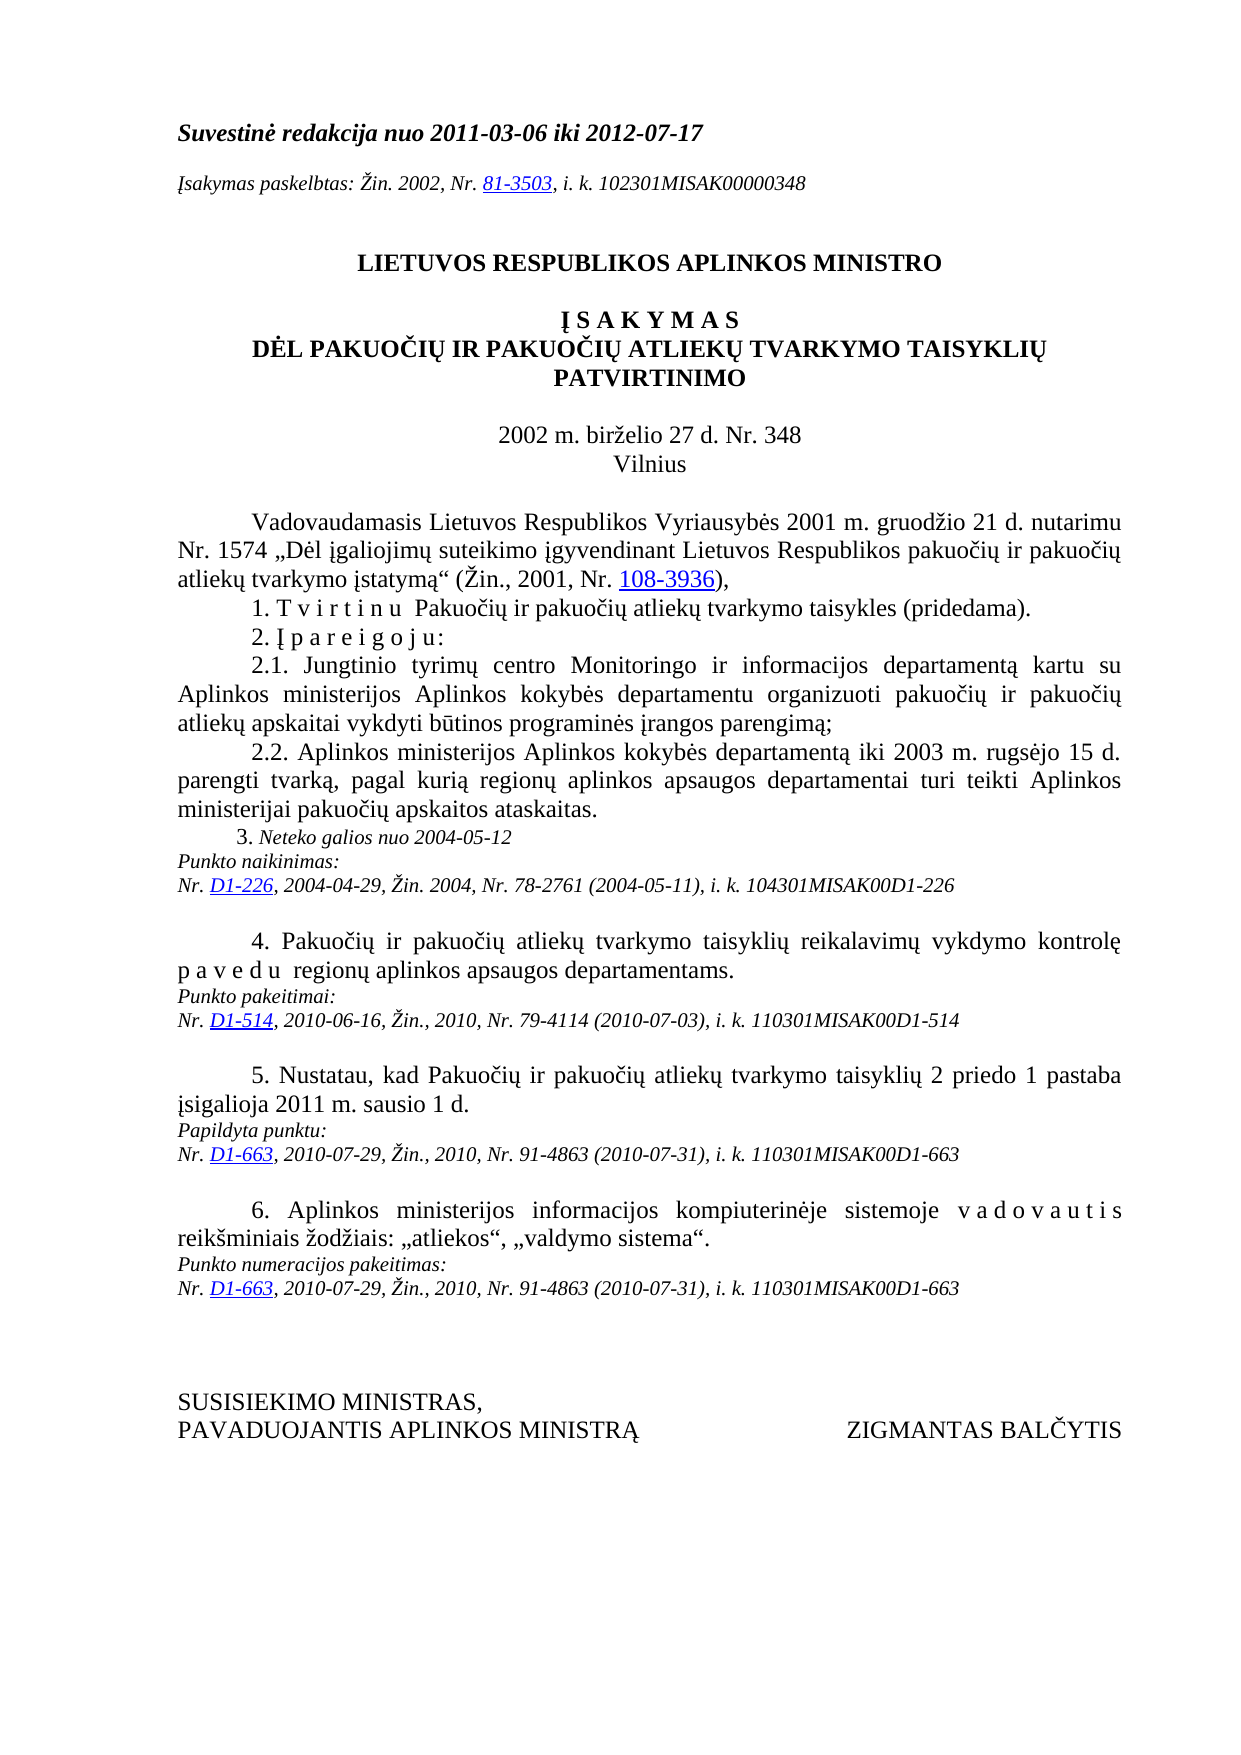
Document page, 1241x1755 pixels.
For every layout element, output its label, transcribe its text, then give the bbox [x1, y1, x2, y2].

text SUSISIEKIMO MINISTRAS, [177, 1387, 1122, 1415]
text DĖL PAKUOČIŲ IR PAKUOČIŲ ATLIEKŲ TVARKYMO TAISYKLIŲ PATVIRTINIMO [177, 334, 1122, 392]
text Suvestinė redakcija nuo 2011-03-06 iki 2012-07-17 [177, 118, 1122, 147]
text Nr. D1-663, 2010-07-29, Žin., 2010, Nr. 91-4863 (2010-07-31), i. k. 110301MISAK00D1-663 [177, 1276, 1122, 1300]
text Į S A K Y M A S [177, 305, 1122, 334]
text 6. Aplinkos ministerijos informacijos kompiuterinėje sistemoje vadovautis reikšminiais žodžiais: „atliekos“, „valdymo sistema“. [177, 1195, 1122, 1252]
text Nr. D1-663, 2010-07-29, Žin., 2010, Nr. 91-4863 (2010-07-31), i. k. 110301MISAK00D1-663 [177, 1142, 1122, 1166]
text 3. Neteko galios nuo 2004-05-12 [177, 823, 1122, 849]
text 2.2. Aplinkos ministerijos Aplinkos kokybės departamentą iki 2003 m. rugsėjo 15 d. parengti tvarką, pagal kurią regionų aplinkos apsaugos departamentai turi teikti Aplinkos ministerijai pakuočių apskaitos ataskaitas. [177, 737, 1122, 823]
text Papildyta punktu: [177, 1118, 1122, 1142]
text Nr. D1-514, 2010-06-16, Žin., 2010, Nr. 79-4114 (2010-07-03), i. k. 110301MISAK00D1-514 [177, 1008, 1122, 1032]
text 1. Tvirtinu Pakuočių ir pakuočių atliekų tvarkymo taisykles (pridedama). [177, 593, 1122, 622]
text Punkto pakeitimai: [177, 983, 1122, 1008]
text PAVADUOJANTIS APLINKOS MINISTRĄ ZIGMANTAS BALČYTIS [177, 1415, 1122, 1444]
text LIETUVOS RESPUBLIKOS APLINKOS MINISTRO [177, 248, 1122, 277]
text 5. Nustatau, kad Pakuočių ir pakuočių atliekų tvarkymo taisyklių 2 priedo 1 pastaba įsigalioja 2011 m. sausio 1 d. [177, 1060, 1122, 1118]
text 2.1. Jungtinio tyrimų centro Monitoringo ir informacijos departamentą kartu su Aplinkos ministerijos Aplinkos kokybės departamentu organizuoti pakuočių ir pakuočių atliekų apskaitai vykdyti būtinos programinės įrangos parengimą; [177, 650, 1122, 737]
text 2002 m. birželio 27 d. Nr. 348 [177, 420, 1122, 449]
text Punkto naikinimas: [177, 849, 1122, 873]
text Nr. D1-226, 2004-04-29, Žin. 2004, Nr. 78-2761 (2004-05-11), i. k. 104301MISAK00D1-226 [177, 873, 1122, 897]
text Vadovaudamasis Lietuvos Respublikos Vyriausybės 2001 m. gruodžio 21 d. nutarimu Nr. 1574 „Dėl įgaliojimų suteikimo įgyvendinant Lietuvos Respublikos pakuočių ir pakuočių atliekų tvarkymo įstatymą“ (Žin., 2001, Nr. 108-3936), [177, 507, 1122, 593]
text 2. Įpareigoju: [177, 622, 1122, 650]
text Įsakymas paskelbtas: Žin. 2002, Nr. 81-3503, i. k. 102301MISAK00000348 [177, 171, 1122, 195]
text Punkto numeracijos pakeitimas: [177, 1252, 1122, 1276]
text 4. Pakuočių ir pakuočių atliekų tvarkymo taisyklių reikalavimų vykdymo kontrolę pavedu regionų aplinkos apsaugos departamentams. [177, 926, 1122, 983]
text Vilnius [177, 449, 1122, 478]
